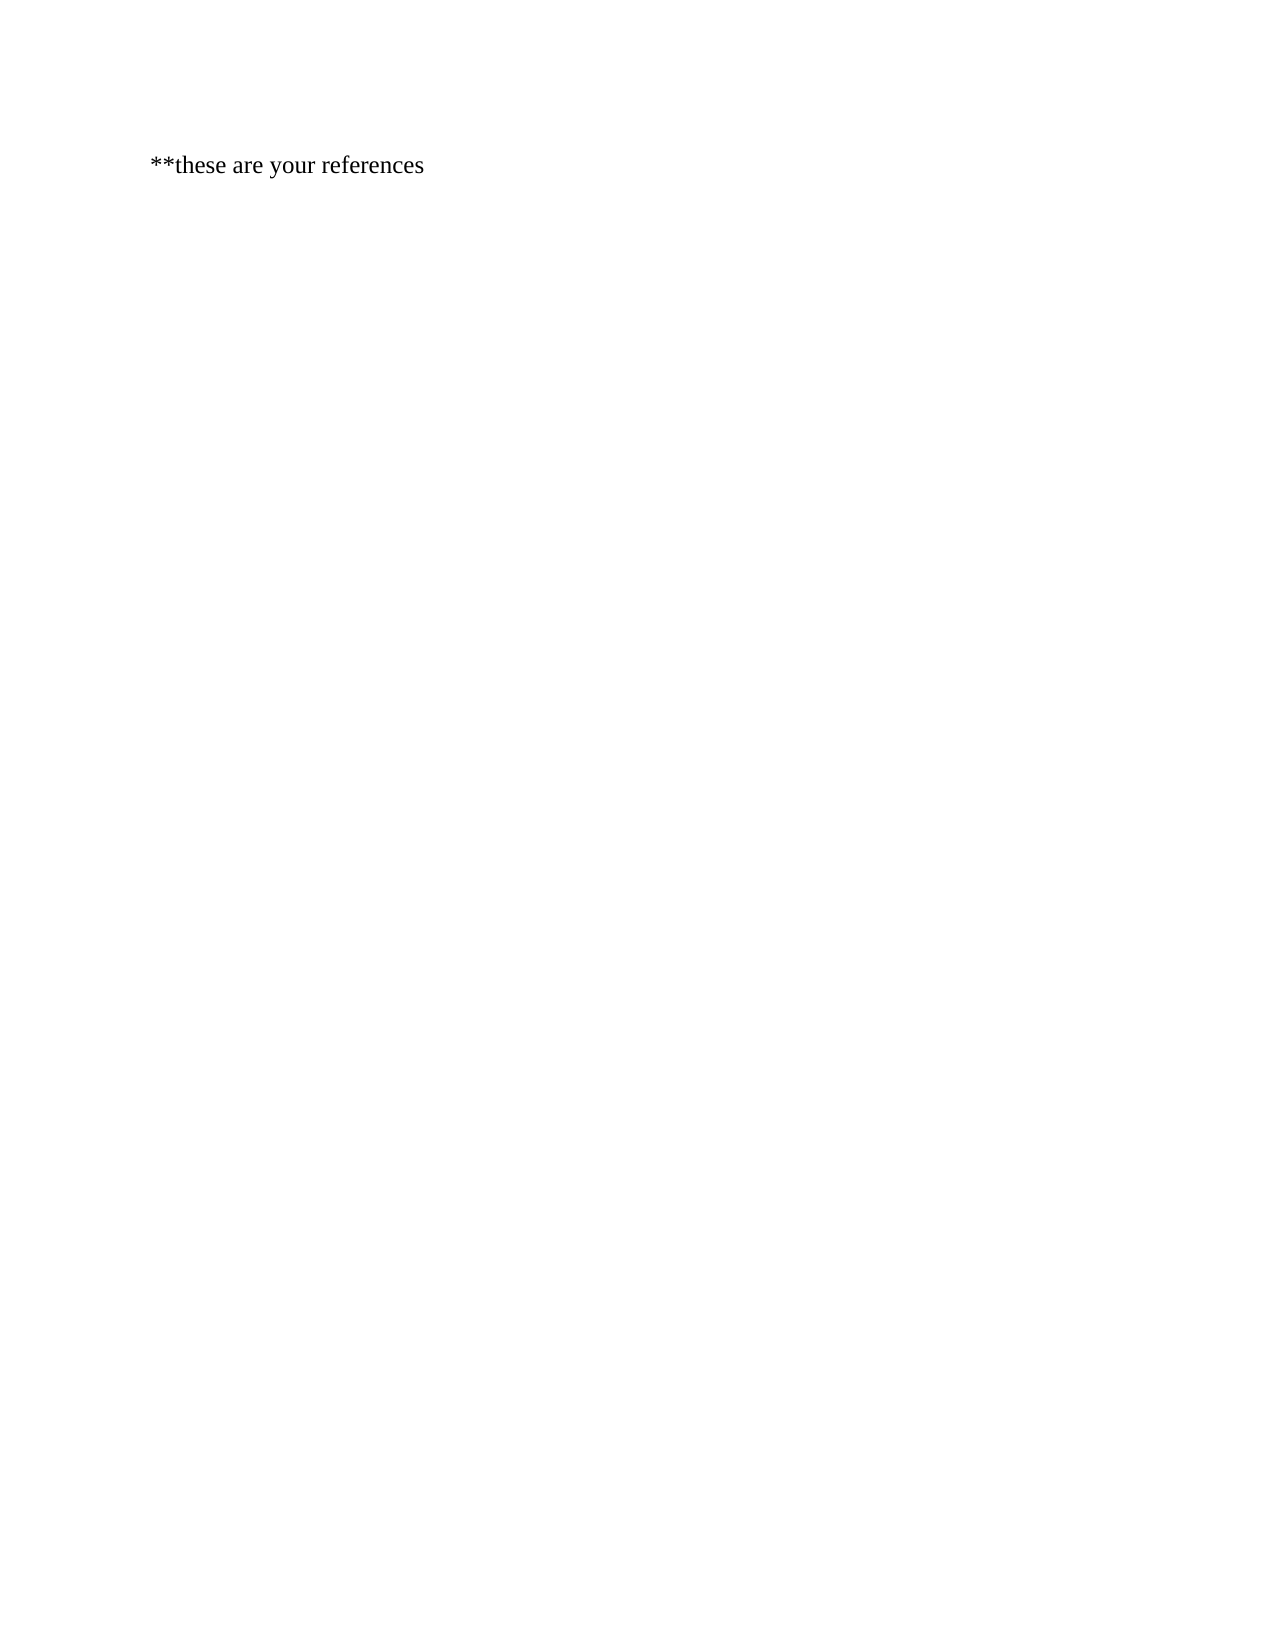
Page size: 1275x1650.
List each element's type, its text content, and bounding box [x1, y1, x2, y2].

text **these are your references [150, 150, 1153, 179]
